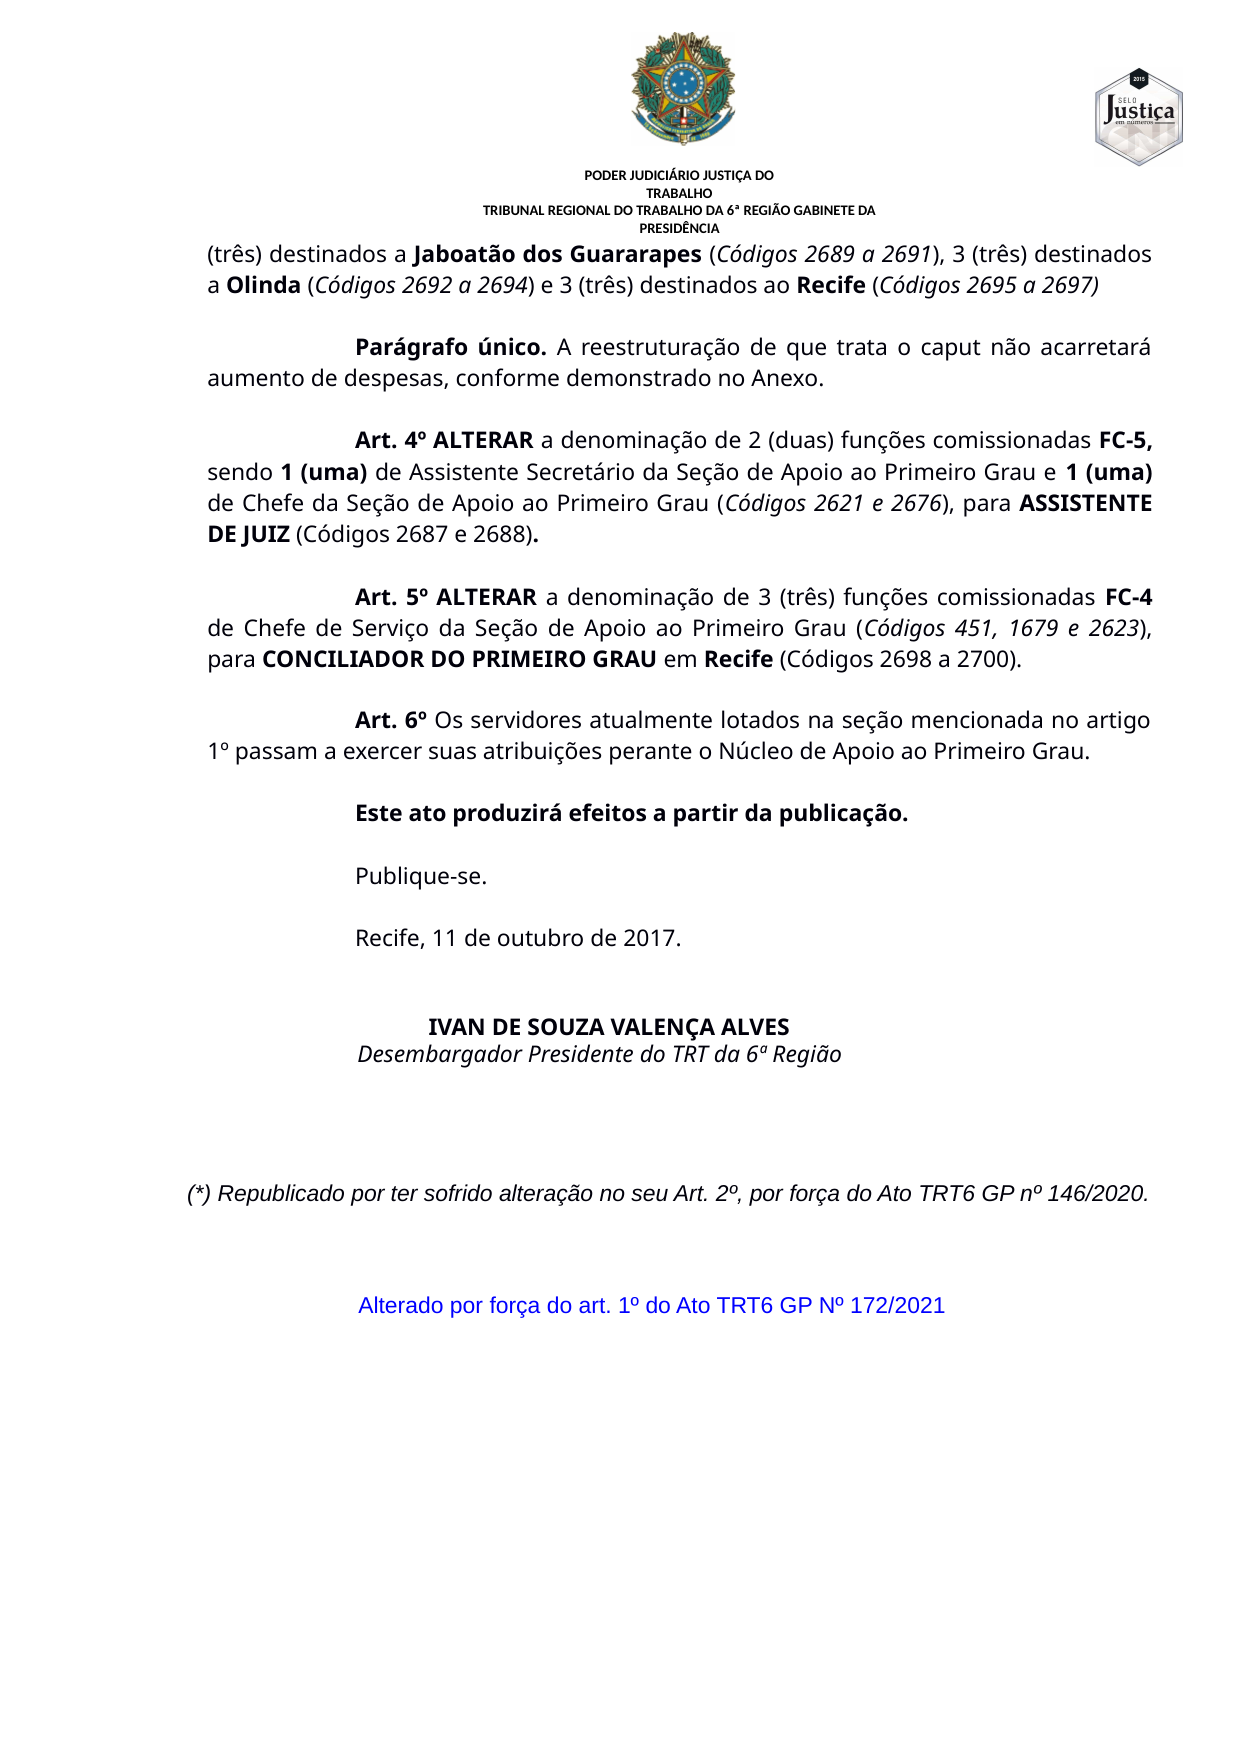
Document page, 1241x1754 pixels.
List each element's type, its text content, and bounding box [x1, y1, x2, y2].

text Alterado por força do art. 1º do Ato TRT6 GP Nº 172/2021 [210, 1291, 1165, 1319]
text Publique-se. [355, 860, 1165, 891]
subtitle IVAN DE SOUZA VALENÇA ALVES [428, 1013, 1165, 1041]
text Art. 4º ALTERAR a denominação de 2 (duas) funções comissionadas FC-5, sendo 1 (uma) de Assistente Secretário da Seção de Apoio ao Primeiro Grau e 1 (uma) de Chefe da Seção de Apoio ao Primeiro Grau (Códigos 2621 e 2676), para ASSISTENTE DE JUIZ (Códigos 2687 e 2688). [207, 424, 1153, 549]
text Art. 6º Os servidores atualmente lotados na seção mencionada no artigo 1º passam a exercer suas atribuições perante o Núcleo de Apoio ao Primeiro Grau. [207, 704, 1152, 766]
text Art. 5º ALTERAR a denominação de 3 (três) funções comissionadas FC-4 de Chefe de Serviço da Seção de Apoio ao Primeiro Grau (Códigos 451, 1679 e 2623), para CONCILIADOR DO PRIMEIRO GRAU em Recife (Códigos 2698 a 2700). [207, 580, 1152, 674]
text Desembargador Presidente do TRT da 6ª Região [357, 1041, 1165, 1068]
picture [631, 32, 736, 146]
text (*) Republicado por ter sofrido alteração no seu Art. 2º, por força do Ato TRT6 GP nº 146/2020. [187, 1180, 1165, 1207]
picture [1094, 67, 1184, 167]
text Recife, 11 de outubro de 2017. [355, 922, 1165, 953]
text Parágrafo único. A reestruturação de que trata o caput não acarretará aumento de despesas, conforme demonstrado no Anexo. [207, 331, 1153, 393]
subtitle Este ato produzirá efeitos a partir da publicação. [355, 797, 1165, 828]
text (três) destinados a Jaboatão dos Guararapes (Códigos 2689 a 2691), 3 (três) destinados a Olinda (Códigos 2692 a 2694) e 3 (três) destinados ao Recife (Códigos 2695 a 2697) [207, 237, 1153, 300]
